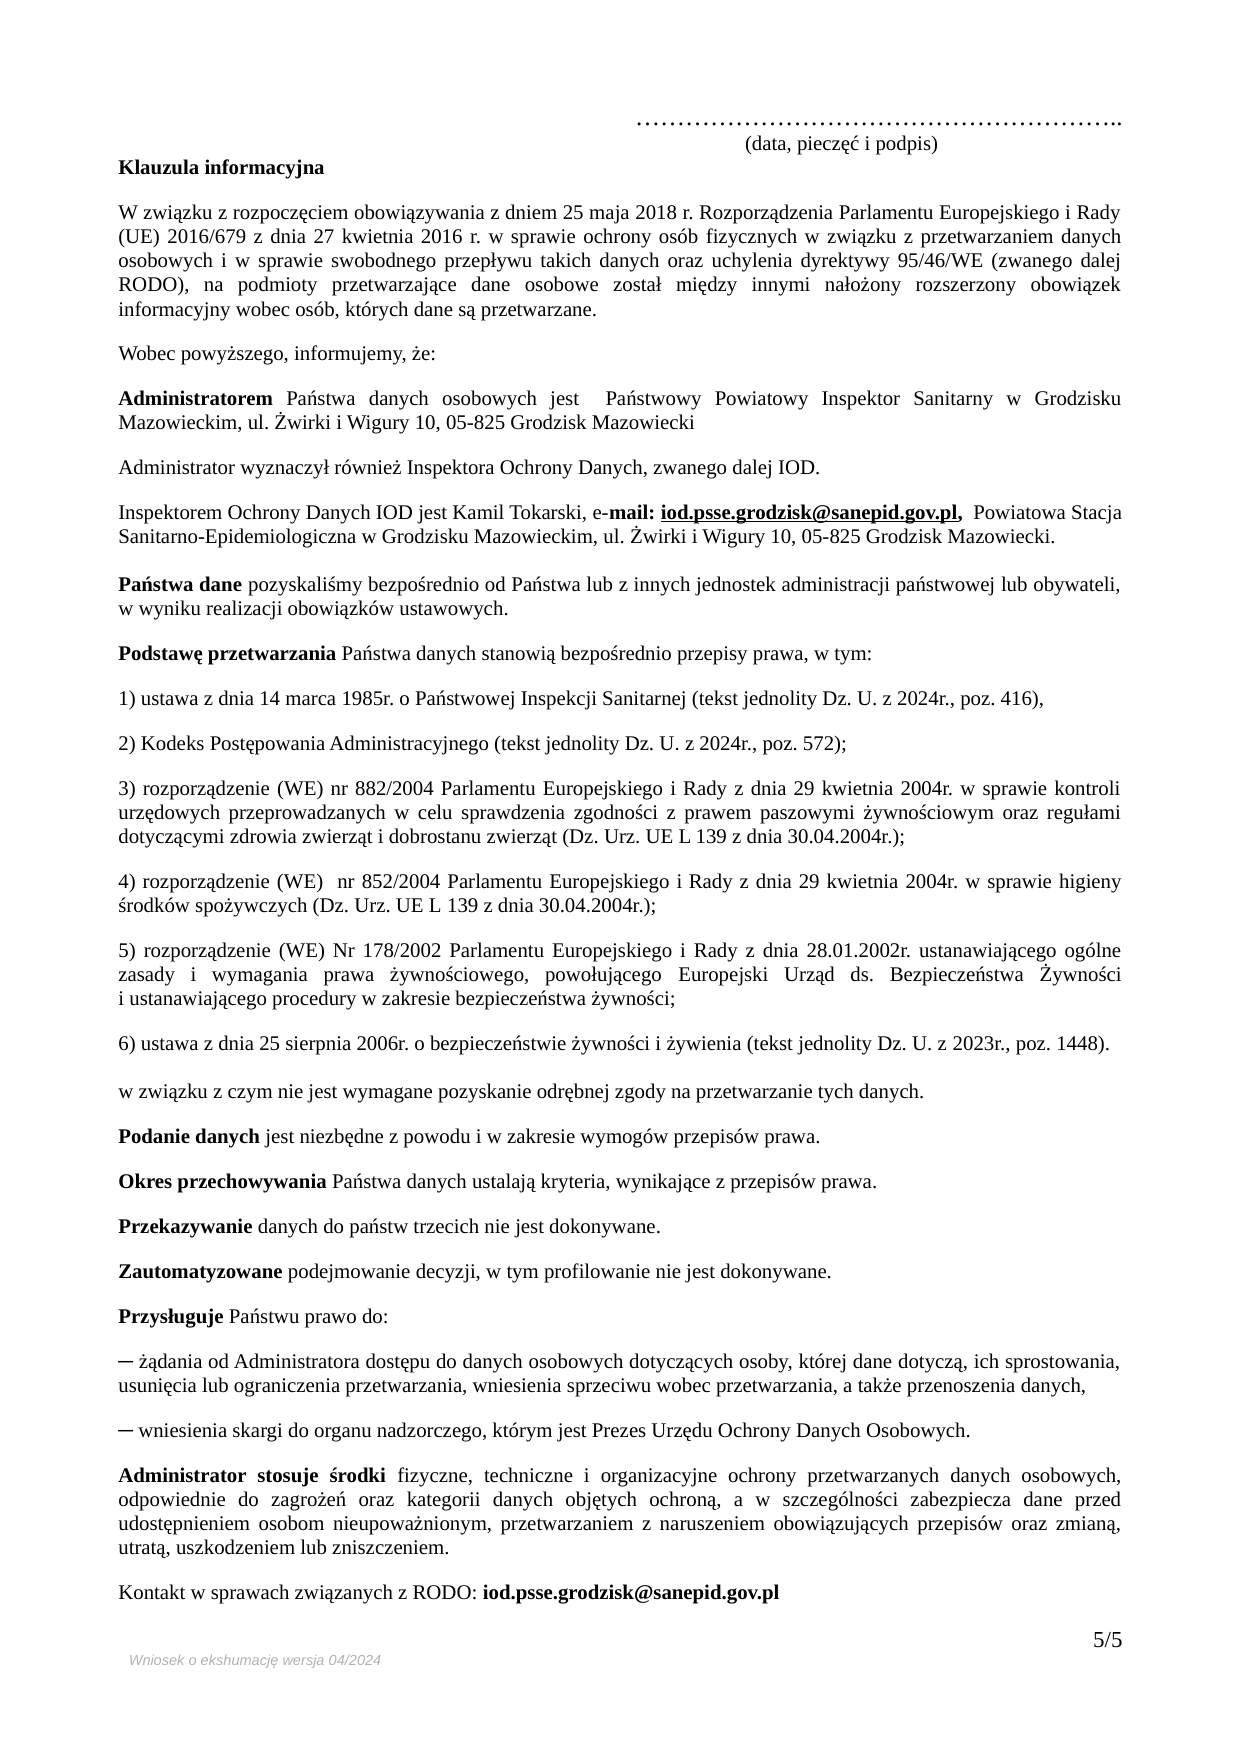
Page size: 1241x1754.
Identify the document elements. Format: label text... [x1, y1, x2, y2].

text Wobec powyższego, informujemy, że: [118, 341, 1122, 365]
text W związku z rozpoczęciem obowiązywania z dniem 25 maja 2018 r. Rozporządzenia Parlamentu Europejskiego i Rady (UE) 2016/679 z dnia 27 kwietnia 2016 r. w sprawie ochrony osób fizycznych w związku z przetwarzaniem danych osobowych i w sprawie swobodnego przepływu takich danych oraz uchylenia dyrektywy 95/46/WE (zwanego dalej RODO), na podmioty przetwarzające dane osobowe został między innymi nałożony rozszerzony obowiązek informacyjny wobec osób, których dane są przetwarzane. [118, 200, 1122, 321]
text 1) ustawa z dnia 14 marca 1985r. o Państwowej Inspekcji Sanitarnej (tekst jednolity Dz. U. z 2024r., poz. 416), [118, 686, 1122, 710]
text 3) rozporządzenie (WE) nr 882/2004 Parlamentu Europejskiego i Rady z dnia 29 kwietnia 2004r. w sprawie kontroli urzędowych przeprowadzanych w celu sprawdzenia zgodności z prawem paszowymi żywnościowym oraz regułami dotyczącymi zdrowia zwierząt i dobrostanu zwierząt (Dz. Urz. UE L 139 z dnia 30.04.2004r.); [118, 776, 1122, 848]
text Przekazywanie danych do państw trzecich nie jest dokonywane. [118, 1214, 1122, 1238]
text ─ żądania od Administratora dostępu do danych osobowych dotyczących osoby, której dane dotyczą, ich sprostowania, usunięcia lub ograniczenia przetwarzania, wniesienia sprzeciwu wobec przetwarzania, a także przenoszenia danych, [118, 1349, 1122, 1397]
text Zautomatyzowane podejmowanie decyzji, w tym profilowanie nie jest dokonywane. [118, 1259, 1122, 1283]
text Administrator wyznaczył również Inspektora Ochrony Danych, zwanego dalej IOD. [118, 455, 1122, 479]
text 4) rozporządzenie (WE) nr 852/2004 Parlamentu Europejskiego i Rady z dnia 29 kwietnia 2004r. w sprawie higieny środków spożywczych (Dz. Urz. UE L 139 z dnia 30.04.2004r.); [118, 869, 1122, 917]
text Administratorem Państwa danych osobowych jest Państwowy Powiatowy Inspektor Sanitarny w Grodzisku Mazowieckim, ul. Żwirki i Wigury 10, 05-825 Grodzisk Mazowiecki [118, 386, 1122, 434]
text Przysługuje Państwu prawo do: [118, 1304, 1122, 1328]
text (data, pieczęć i podpis) [487, 131, 1122, 155]
text ─ wniesienia skargi do organu nadzorczego, którym jest Prezes Urzędu Ochrony Danych Osobowych. [118, 1418, 1122, 1442]
text 5) rozporządzenie (WE) Nr 178/2002 Parlamentu Europejskiego i Rady z dnia 28.01.2002r. ustanawiającego ogólne zasady i wymagania prawa żywnościowego, powołującego Europejski Urząd ds. Bezpieczeństwa Żywności i ustanawiającego procedury w zakresie bezpieczeństwa żywności; [118, 938, 1122, 1010]
text 2) Kodeks Postępowania Administracyjnego (tekst jednolity Dz. U. z 2024r., poz. 572); [118, 731, 1122, 755]
text Inspektorem Ochrony Danych IOD jest Kamil Tokarski, e-mail: iod.psse.grodzisk@sanepid.gov.pl, Powiatowa Stacja Sanitarno-Epidemiologiczna w Grodzisku Mazowieckim, ul. Żwirki i Wigury 10, 05-825 Grodzisk Mazowiecki. [118, 500, 1122, 548]
text Państwa dane pozyskaliśmy bezpośrednio od Państwa lub z innych jednostek administracji państwowej lub obywateli, w wyniku realizacji obowiązków ustawowych. [118, 572, 1122, 620]
text Klauzula informacyjna [118, 155, 1122, 179]
text w związku z czym nie jest wymagane pozyskanie odrębnej zgody na przetwarzanie tych danych. [118, 1079, 1122, 1103]
text Okres przechowywania Państwa danych ustalają kryteria, wynikające z przepisów prawa. [118, 1169, 1122, 1193]
text Podanie danych jest niezbędne z powodu i w zakresie wymogów przepisów prawa. [118, 1124, 1122, 1148]
text 6) ustawa z dnia 25 sierpnia 2006r. o bezpieczeństwie żywności i żywienia (tekst jednolity Dz. U. z 2023r., poz. 1448). [118, 1031, 1122, 1055]
text Podstawę przetwarzania Państwa danych stanowią bezpośrednio przepisy prawa, w tym: [118, 641, 1122, 665]
text Administrator stosuje środki fizyczne, techniczne i organizacyjne ochrony przetwarzanych danych osobowych, odpowiednie do zagrożeń oraz kategorii danych objętych ochroną, a w szczególności zabezpiecza dane przed udostępnieniem osobom nieupoważnionym, przetwarzaniem z naruszeniem obowiązujących przepisów oraz zmianą, utratą, uszkodzeniem lub zniszczeniem. [118, 1463, 1122, 1559]
text ………………………………………………….. [561, 102, 1122, 131]
text Kontakt w sprawach związanych z RODO: iod.psse.grodzisk@sanepid.gov.pl [118, 1580, 1122, 1604]
